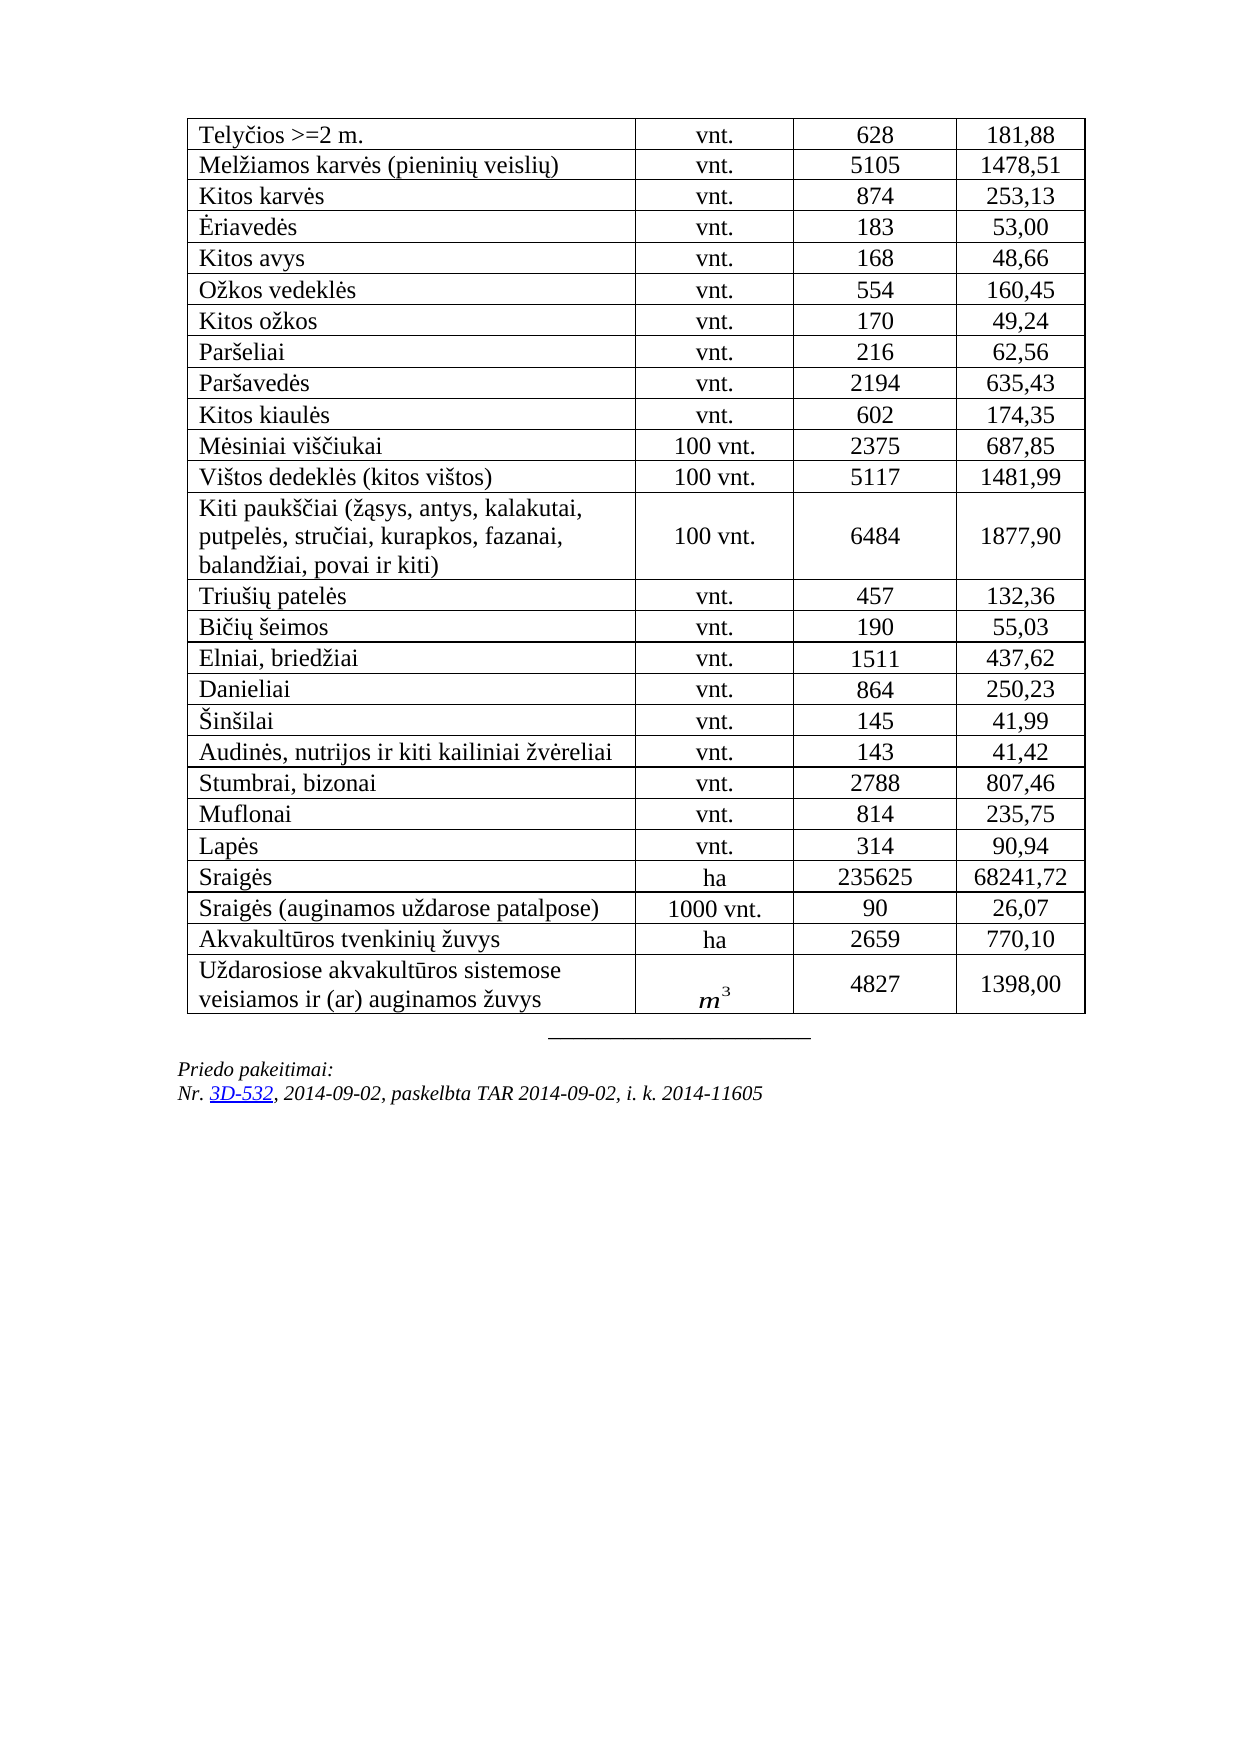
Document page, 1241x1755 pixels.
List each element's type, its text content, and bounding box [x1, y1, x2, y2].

table_cell Akvakultūros tvenkinių žuvys [188, 924, 635, 954]
table_cell vnt. [636, 119, 793, 149]
table_cell 90 [794, 893, 956, 923]
table_cell 1398,00 [957, 955, 1084, 1012]
table_cell 437,62 [957, 643, 1084, 673]
table_cell 62,56 [957, 336, 1084, 367]
text Nr. 3D-532, 2014-09-02, paskelbta TAR 2014-09-02, i. k. 2014-11605 [177, 1081, 1181, 1105]
table_cell Paršeliai [188, 336, 635, 367]
table_cell Stumbrai, bizonai [188, 768, 635, 798]
table_cell 874 [794, 180, 956, 210]
table_cell 183 [794, 211, 956, 242]
table_cell 53,00 [957, 211, 1084, 242]
table_cell ha [636, 861, 793, 891]
table_cell Kitos ožkos [188, 305, 635, 335]
table_cell 235,75 [957, 799, 1084, 829]
table_cell Mėsiniai viščiukai [188, 430, 635, 460]
table_cell 687,85 [957, 430, 1084, 460]
table_cell vnt. [636, 674, 793, 704]
table_cell vnt. [636, 243, 793, 273]
table_cell 235625 [794, 861, 956, 891]
text Priedo pakeitimai: [177, 1057, 1181, 1081]
table_cell Elniai, briedžiai [188, 643, 635, 673]
table_cell 68241,72 [957, 861, 1084, 891]
table_cell vnt. [636, 336, 793, 367]
table_cell Kitos karvės [188, 180, 635, 210]
table_cell vnt. [636, 736, 793, 766]
table_cell 602 [794, 399, 956, 429]
table_cell Muflonai [188, 799, 635, 829]
table_cell Sraigės [188, 861, 635, 891]
table_cell vnt. [636, 274, 793, 304]
table_cell vnt. [636, 368, 793, 398]
table_cell Kiti paukščiai (žąsys, antys, kalakutai, putpelės, stručiai, kurapkos, fazanai, balandžiai, povai ir kiti) [188, 493, 635, 579]
table_cell 160,45 [957, 274, 1084, 304]
table_cell Šinšilai [188, 705, 635, 735]
table_cell 48,66 [957, 243, 1084, 273]
table_cell 1481,99 [957, 461, 1084, 492]
table_cell 5117 [794, 461, 956, 492]
table_cell 1000 vnt. [636, 893, 793, 923]
table_cell 132,36 [957, 580, 1084, 610]
table_cell 216 [794, 336, 956, 367]
table_cell Ožkos vedeklės [188, 274, 635, 304]
table_cell 1511 [794, 643, 956, 673]
table_cell Vištos dedeklės (kitos vištos) [188, 461, 635, 492]
table_cell 168 [794, 243, 956, 273]
table_cell 635,43 [957, 368, 1084, 398]
table_cell 190 [794, 611, 956, 641]
table_cell vnt. [636, 768, 793, 798]
table_cell Sraigės (auginamos uždarose patalpose) [188, 893, 635, 923]
table_cell 5105 [794, 150, 956, 179]
table_cell [636, 955, 793, 1012]
table_cell Kitos avys [188, 243, 635, 273]
table_cell vnt. [636, 580, 793, 610]
table_cell 2659 [794, 924, 956, 954]
table_cell Paršavedės [188, 368, 635, 398]
table_cell 41,99 [957, 705, 1084, 735]
table_cell Melžiamos karvės (pieninių veislių) [188, 150, 635, 179]
table_cell Danieliai [188, 674, 635, 704]
table_cell vnt. [636, 799, 793, 829]
table_cell 181,88 [957, 119, 1084, 149]
table_cell vnt. [636, 150, 793, 179]
table_cell 6484 [794, 493, 956, 579]
table_cell 174,35 [957, 399, 1084, 429]
table_cell 457 [794, 580, 956, 610]
table_cell 26,07 [957, 893, 1084, 923]
table_cell 628 [794, 119, 956, 149]
table_cell vnt. [636, 305, 793, 335]
table_cell vnt. [636, 211, 793, 242]
table_cell 170 [794, 305, 956, 335]
table_cell Audinės, nutrijos ir kiti kailiniai žvėreliai [188, 736, 635, 766]
table_cell 314 [794, 830, 956, 860]
table_cell Kitos kiaulės [188, 399, 635, 429]
table_cell 2194 [794, 368, 956, 398]
table_cell 100 vnt. [636, 461, 793, 492]
table_cell Telyčios >=2 m. [188, 119, 635, 149]
table_cell 814 [794, 799, 956, 829]
table_cell vnt. [636, 399, 793, 429]
table_cell Triušių patelės [188, 580, 635, 610]
table_cell 100 vnt. [636, 430, 793, 460]
table_cell 41,42 [957, 736, 1084, 766]
table_cell ha [636, 924, 793, 954]
table_cell 554 [794, 274, 956, 304]
table_cell 864 [794, 674, 956, 704]
table_cell vnt. [636, 180, 793, 210]
table_cell Lapės [188, 830, 635, 860]
table_cell 49,24 [957, 305, 1084, 335]
table_cell 2788 [794, 768, 956, 798]
table_cell 253,13 [957, 180, 1084, 210]
table_cell 807,46 [957, 768, 1084, 798]
text _____________________ [177, 1013, 1181, 1042]
table_cell vnt. [636, 705, 793, 735]
table_cell 100 vnt. [636, 493, 793, 579]
table_cell 4827 [794, 955, 956, 1012]
table_cell 145 [794, 705, 956, 735]
table_cell 250,23 [957, 674, 1084, 704]
table_cell 2375 [794, 430, 956, 460]
table_cell 143 [794, 736, 956, 766]
table_cell 1478,51 [957, 150, 1084, 179]
table_cell 1877,90 [957, 493, 1084, 579]
table_cell 55,03 [957, 611, 1084, 641]
table_cell Bičių šeimos [188, 611, 635, 641]
table_cell Uždarosiose akvakultūros sistemose veisiamos ir (ar) auginamos žuvys [188, 955, 635, 1012]
table_cell 90,94 [957, 830, 1084, 860]
table_cell Ėriavedės [188, 211, 635, 242]
table_cell vnt. [636, 643, 793, 673]
table_cell vnt. [636, 830, 793, 860]
table_cell 770,10 [957, 924, 1084, 954]
table_cell vnt. [636, 611, 793, 641]
